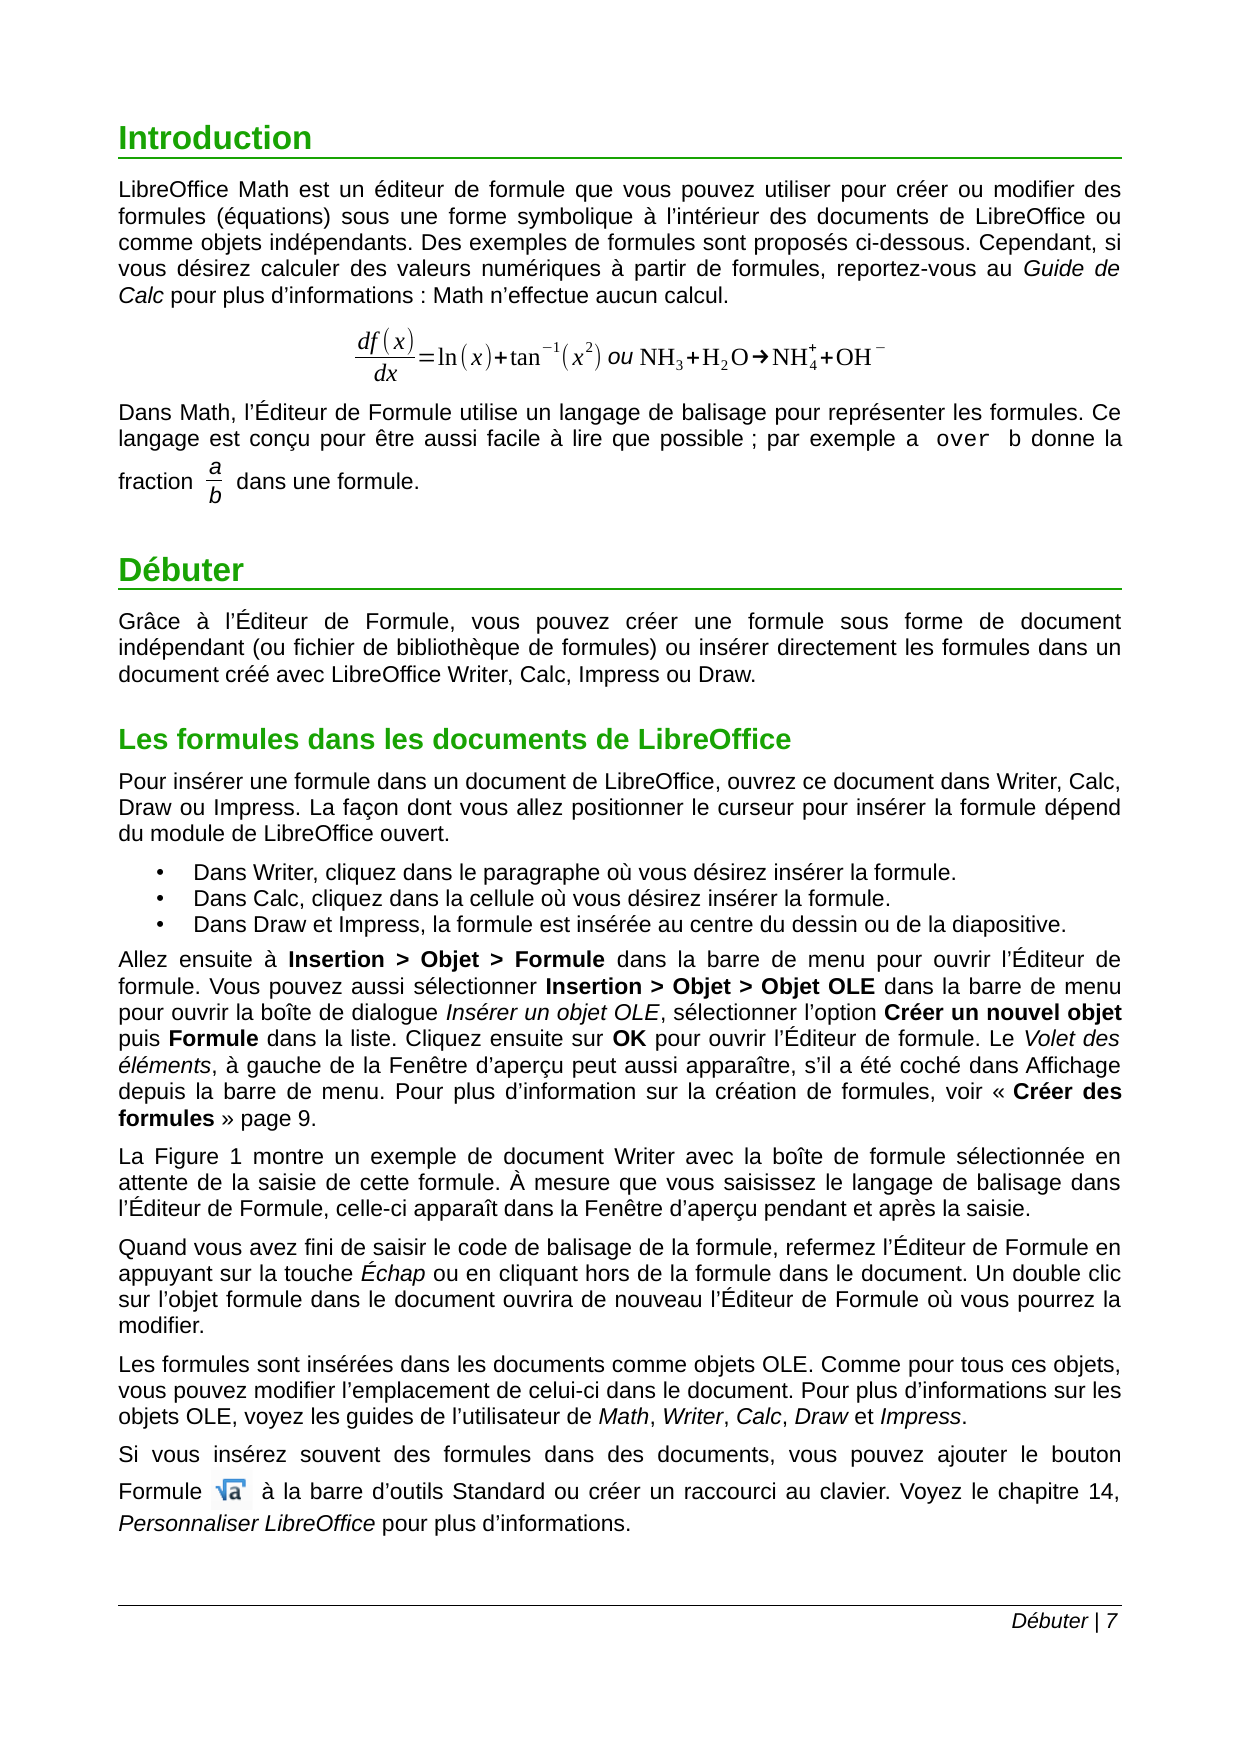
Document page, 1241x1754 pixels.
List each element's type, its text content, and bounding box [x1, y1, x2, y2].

list Dans Writer, cliquez dans le paragraphe où vous désirez insérer la formule. [156, 858, 1122, 885]
text ou [118, 326, 1122, 387]
list Dans Calc, cliquez dans la cellule où vous désirez insérer la formule. [156, 885, 1122, 911]
list Dans Draw et Impress, la formule est insérée au centre du dessin ou de la diapositive. [156, 911, 1122, 937]
subtitle Introduction [118, 118, 1122, 157]
text La Figure 1 montre un exemple de document Writer avec la boîte de formule sélectionnée en attente de la saisie de cette formule. À mesure que vous saisissez le langage de balisage dans l’Éditeur de Formule, celle-ci apparaît dans la Fenêtre d’aperçu pendant et après la saisie. [118, 1143, 1122, 1222]
text LibreOffice Math est un éditeur de formule que vous pouvez utiliser pour créer ou modifier des formules (équations) sous une forme symbolique à l’intérieur des documents de LibreOffice ou comme objets indépendants. Des exemples de formules sont proposés ci-dessous. Cependant, si vous désirez calculer des valeurs numériques à partir de formules, reportez-vous au Guide de Calc pour plus d’informations : Math n’effectue aucun calcul. [118, 176, 1122, 308]
text Si vous insérez souvent des formules dans des documents, vous pouvez ajouter le bouton Formule à la barre d’outils Standard ou créer un raccourci au clavier. Voyez le chapitre 14, Personnaliser LibreOffice pour plus d’informations. [118, 1441, 1122, 1536]
subtitle Les formules dans les documents de LibreOffice [118, 722, 1122, 756]
text Grâce à l’Éditeur de Formule, vous pouvez créer une formule sous forme de document indépendant (ou fichier de bibliothèque de formules) ou insérer directement les formules dans un document créé avec LibreOffice Writer, Calc, Impress ou Draw. [118, 608, 1122, 687]
text Pour insérer une formule dans un document de LibreOffice, ouvrez ce document dans Writer, Calc, Draw ou Impress. La façon dont vous allez positionner le curseur pour insérer la formule dépend du module de LibreOffice ouvert. [118, 768, 1122, 847]
text Les formules sont insérées dans les documents comme objets OLE. Comme pour tous ces objets, vous pouvez modifier l’emplacement de celui-ci dans le document. Pour plus d’informations sur les objets OLE, voyez les guides de l’utilisateur de Math, Writer, Calc, Draw et Impress. [118, 1351, 1122, 1430]
subtitle Débuter [118, 549, 1122, 588]
text Allez ensuite à Insertion > Objet > Formule dans la barre de menu pour ouvrir l’Éditeur de formule. Vous pouvez aussi sélectionner Insertion > Objet > Objet OLE dans la barre de menu pour ouvrir la boîte de dialogue Insérer un objet OLE, sélectionner l’option Créer un nouvel objet puis Formule dans la liste. Cliquez ensuite sur OK pour ouvrir l’Éditeur de formule. Le Volet des éléments, à gauche de la Fenêtre d’aperçu peut aussi apparaître, s’il a été coché dans Affichage depuis la barre de menu. Pour plus d’information sur la création de formules, voir « Créer des formules » page 9. [118, 946, 1122, 1131]
text Dans Math, l’Éditeur de Formule utilise un langage de balisage pour représenter les formules. Ce langage est conçu pour être aussi facile à lire que possible ; par exemple a over b donne la fraction dans une formule. [118, 399, 1122, 508]
picture [211, 1467, 253, 1510]
text Quand vous avez fini de saisir le code de balisage de la formule, refermez l’Éditeur de Formule en appuyant sur la touche Échap ou en cliquant hors de la formule dans le document. Un double clic sur l’objet formule dans le document ouvrira de nouveau l’Éditeur de Formule où vous pourrez la modifier. [118, 1233, 1122, 1339]
